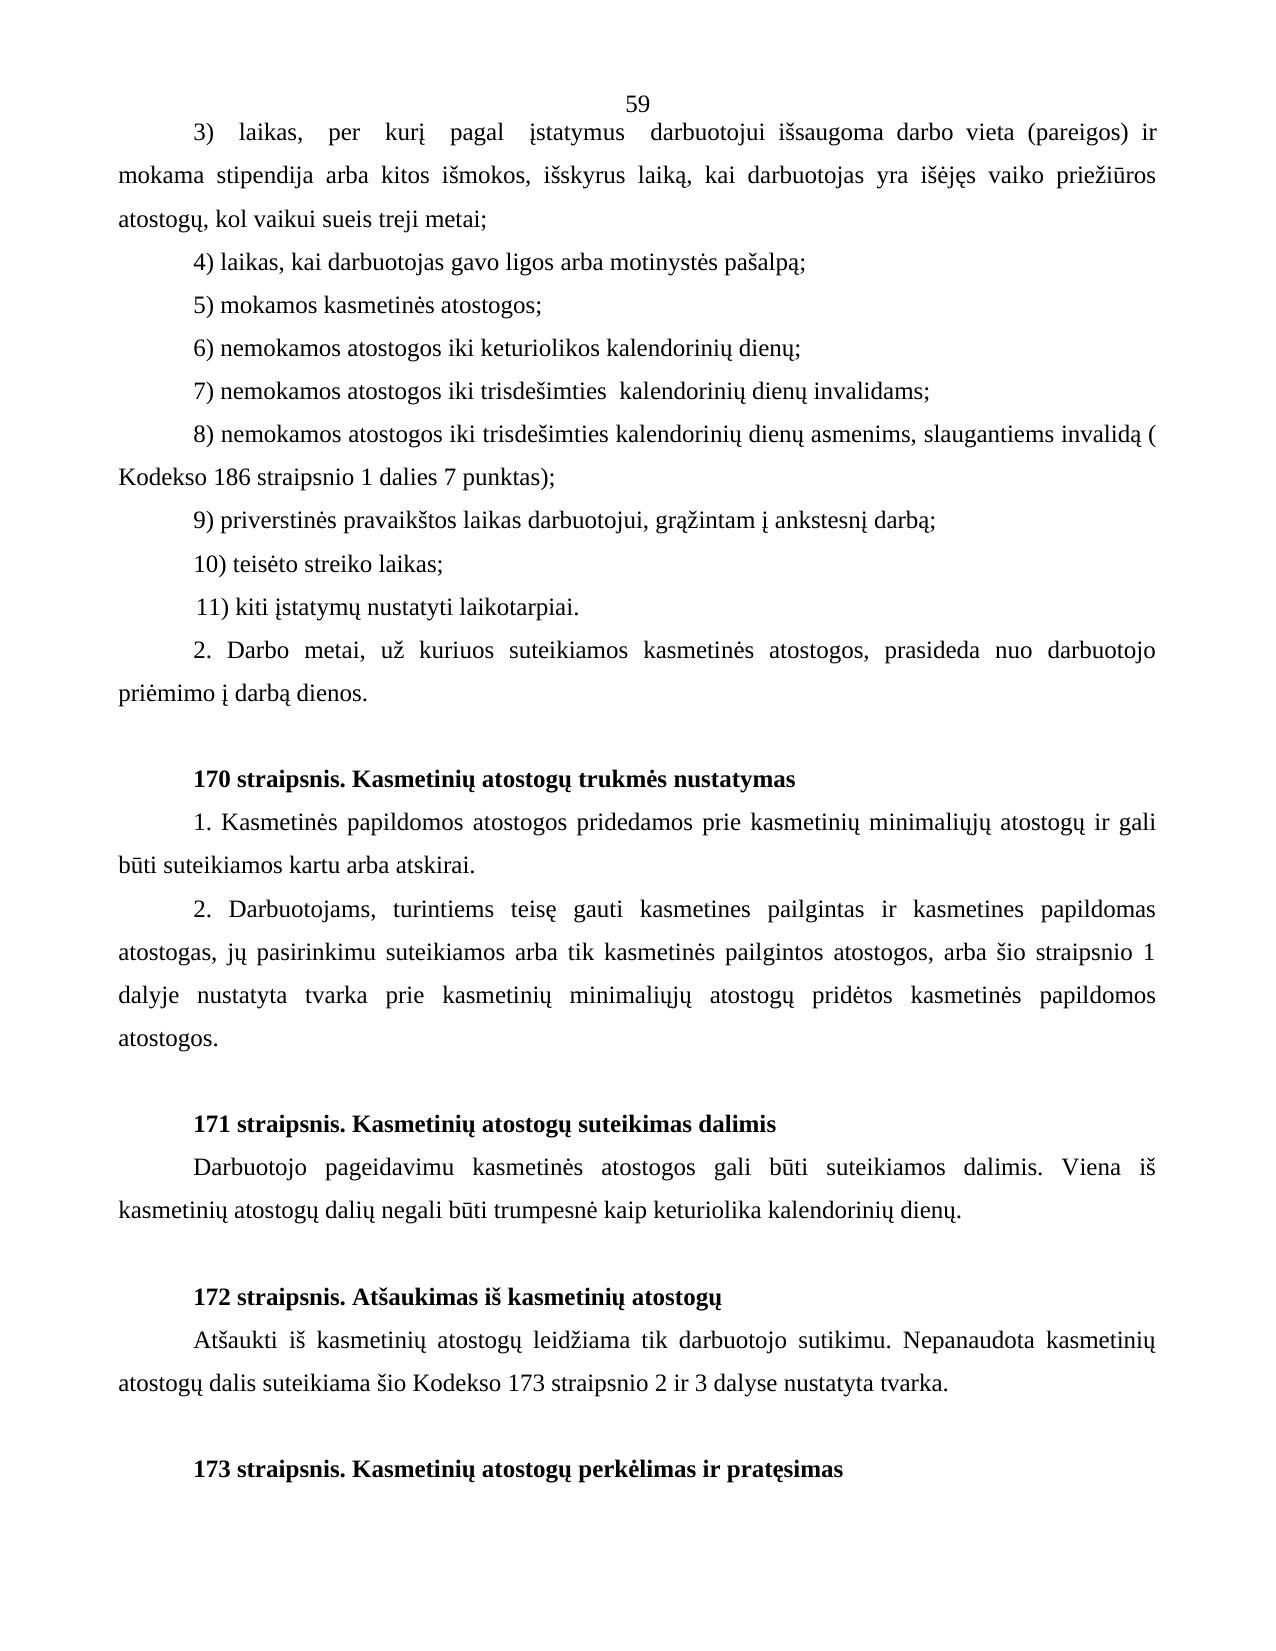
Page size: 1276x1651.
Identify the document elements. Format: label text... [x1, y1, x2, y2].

text 5) mokamos kasmetinės atostogos; [118, 290, 1157, 319]
text 6) nemokamos atostogos iki keturiolikos kalendorinių dienų; [118, 333, 1157, 362]
text 8) nemokamos atostogos iki trisdešimties kalendorinių dienų asmenims, slaugantiems invalidą ( Kodekso 186 straipsnio 1 dalies 7 punktas); [118, 419, 1157, 491]
text Darbuotojo pageidavimu kasmetinės atostogos gali būti suteikiamos dalimis. Viena iš kasmetinių atostogų dalių negali būti trumpesnė kaip keturiolika kalendorinių dienų. [118, 1152, 1157, 1224]
text 4) laikas, kai darbuotojas gavo ligos arba motinystės pašalpą; [118, 247, 1157, 276]
text 170 straipsnis. Kasmetinių atostogų trukmės nustatymas [118, 764, 1157, 793]
text 173 straipsnis. Kasmetinių atostogų perkėlimas ir pratęsimas [118, 1454, 1157, 1483]
text 7) nemokamos atostogos iki trisdešimties kalendorinių dienų invalidams; [118, 376, 1157, 405]
text 1. Kasmetinės papildomos atostogos pridedamos prie kasmetinių minimaliųjų atostogų ir gali būti suteikiamos kartu arba atskirai. [118, 807, 1157, 879]
text 172 straipsnis. Atšaukimas iš kasmetinių atostogų [118, 1282, 1157, 1311]
text 2. Darbuotojams, turintiems teisę gauti kasmetines pailgintas ir kasmetines papildomas atostogas, jų pasirinkimu suteikiamos arba tik kasmetinės pailgintos atostogos, arba šio straipsnio 1 dalyje nustatyta tvarka prie kasmetinių minimaliųjų atostogų pridėtos kasmetinės papildomos atostogos. [118, 894, 1157, 1052]
text 3) laikas, per kurį pagal įstatymus darbuotojui išsaugoma darbo vieta (pareigos) ir mokama stipendija arba kitos išmokos, išskyrus laiką, kai darbuotojas yra išėjęs vaiko priežiūros atostogų, kol vaikui sueis treji metai; [118, 117, 1157, 232]
text 171 straipsnis. Kasmetinių atostogų suteikimas dalimis [118, 1109, 1157, 1138]
text 2. Darbo metai, už kuriuos suteikiamos kasmetinės atostogos, prasideda nuo darbuotojo priėmimo į darbą dienos. [118, 635, 1157, 707]
text 10) teisėto streiko laikas; [118, 549, 1157, 577]
text 9) priverstinės pravaikštos laikas darbuotojui, grąžintam į ankstesnį darbą; [118, 506, 1157, 534]
text 11) kiti įstatymų nustatyti laikotarpiai. [118, 592, 1157, 621]
text Atšaukti iš kasmetinių atostogų leidžiama tik darbuotojo sutikimu. Nepanaudota kasmetinių atostogų dalis suteikiama šio Kodekso 173 straipsnio 2 ir 3 dalyse nustatyta tvarka. [118, 1325, 1157, 1397]
